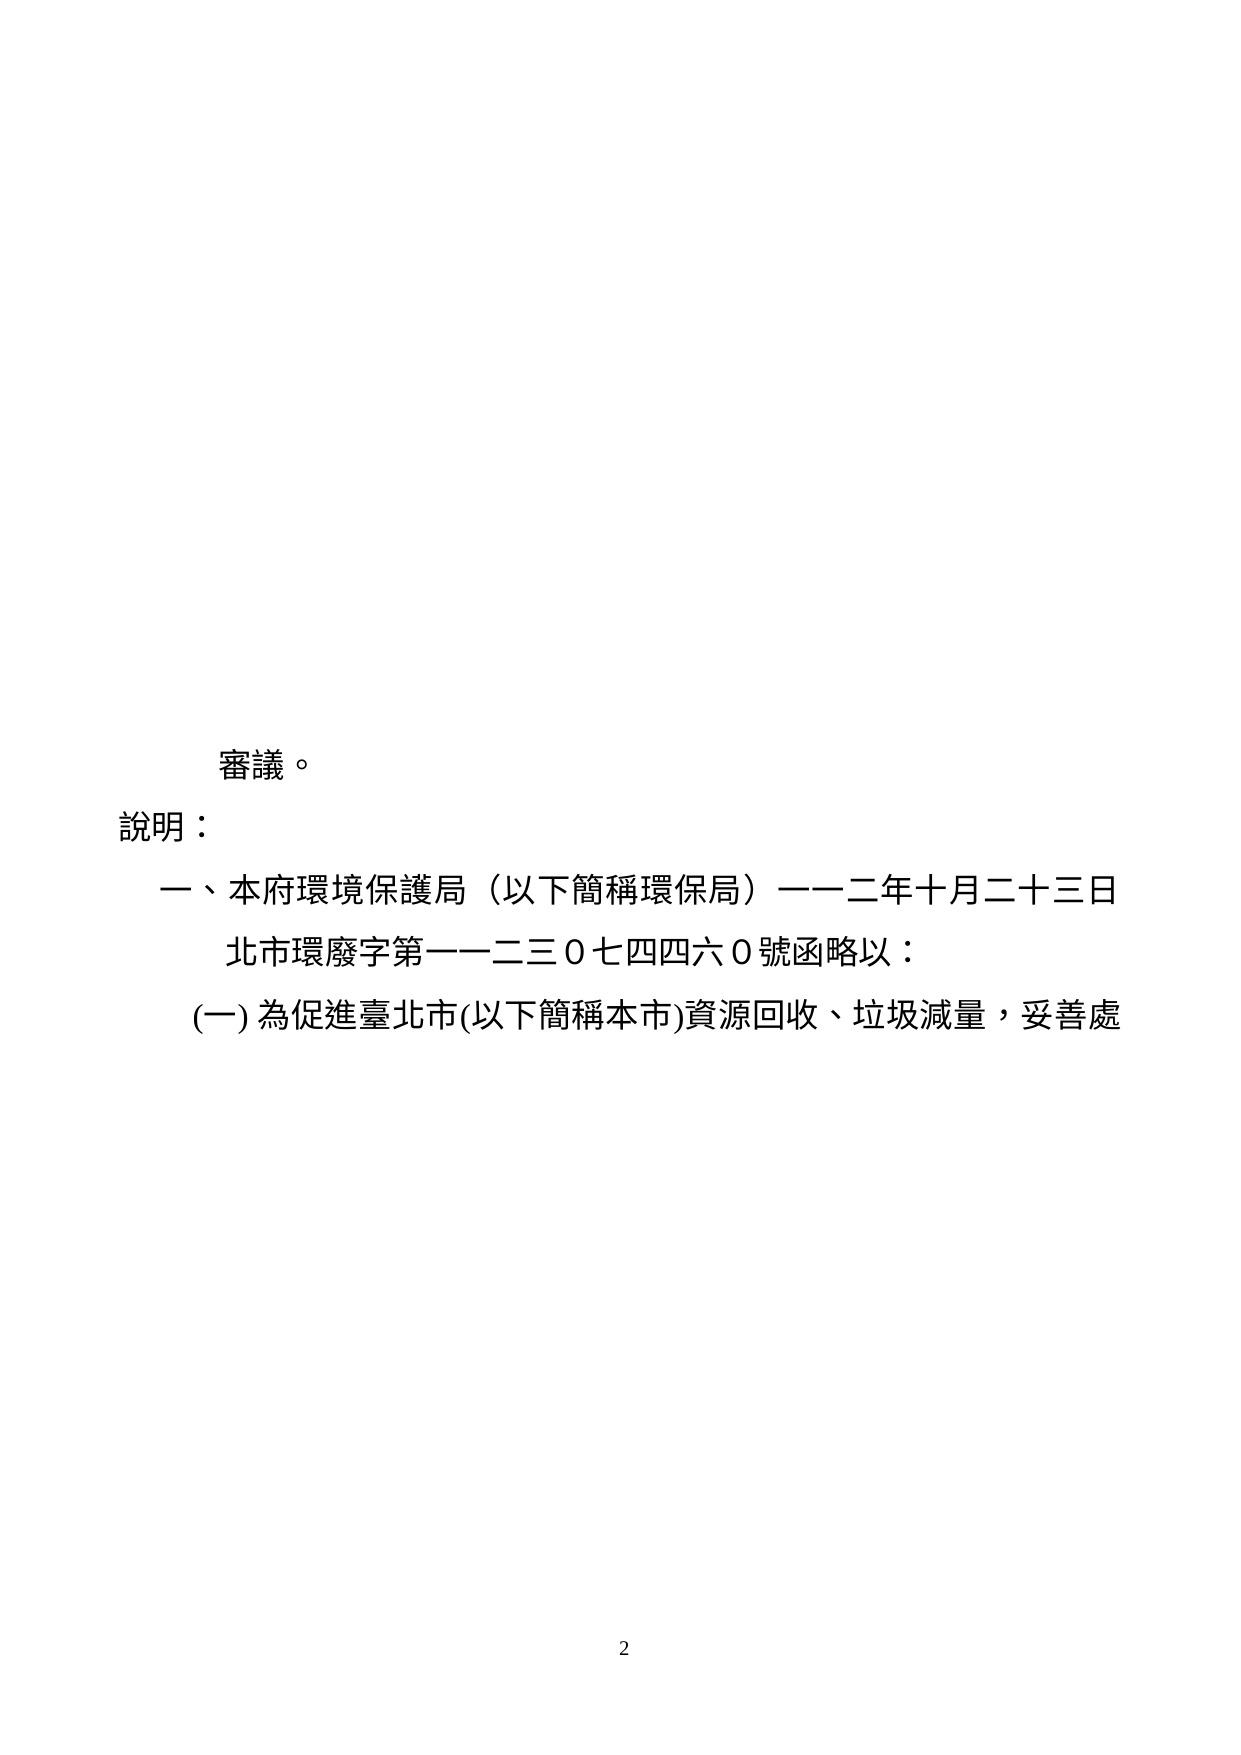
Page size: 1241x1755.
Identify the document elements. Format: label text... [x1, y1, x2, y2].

text (一) 為促進臺北市(以下簡稱本市)資源回收、垃圾減量，妥善處 [125, 971, 1122, 1033]
text 說明： [118, 783, 1122, 846]
text 一、本府環境保護局（以下簡稱環保局）一一二年十月二十三日北市環廢字第一一二三０七四四六０號函略以： [125, 846, 1122, 971]
text 審議。 [118, 721, 1122, 783]
